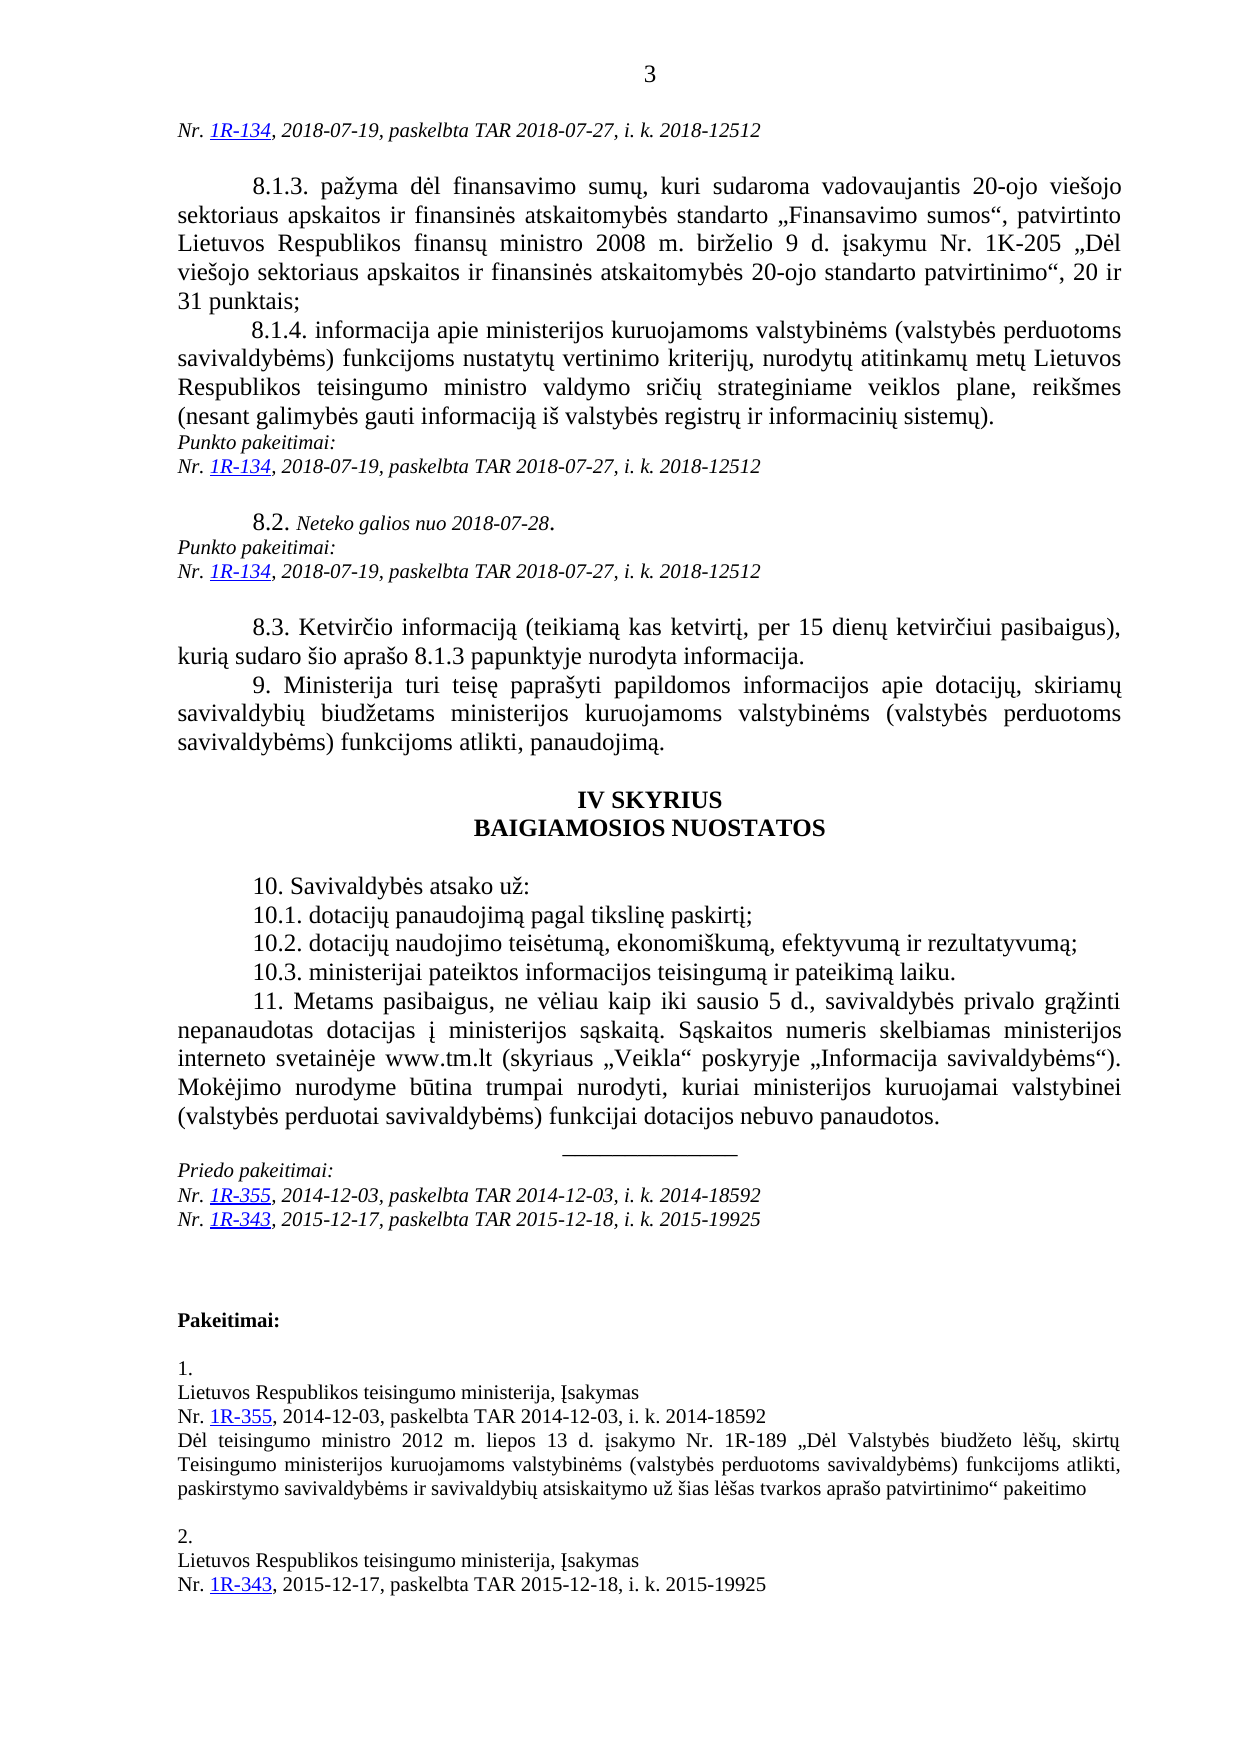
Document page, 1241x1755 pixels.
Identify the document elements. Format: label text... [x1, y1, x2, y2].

text Nr. 1R-355, 2014-12-03, paskelbta TAR 2014-12-03, i. k. 2014-18592 [177, 1404, 1122, 1428]
text ______________ [177, 1130, 1122, 1158]
text Lietuvos Respublikos teisingumo ministerija, Įsakymas [177, 1380, 1122, 1404]
text 8.1.3. pažyma dėl finansavimo sumų, kuri sudaroma vadovaujantis 20-ojo viešojo sektoriaus apskaitos ir finansinės atskaitomybės standarto „Finansavimo sumos“, patvirtinto Lietuvos Respublikos finansų ministro 2008 m. birželio 9 d. įsakymu Nr. 1K-205 „Dėl viešojo sektoriaus apskaitos ir finansinės atskaitomybės 20-ojo standarto patvirtinimo“, 20 ir 31 punktais; [177, 171, 1122, 315]
text 10.2. dotacijų naudojimo teisėtumą, ekonomiškumą, efektyvumą ir rezultatyvumą; [177, 928, 1122, 957]
text Nr. 1R-134, 2018-07-19, paskelbta TAR 2018-07-27, i. k. 2018-12512 [177, 454, 1122, 478]
text 2. [177, 1524, 1122, 1548]
text BAIGIAMOSIOS NUOSTATOS [177, 813, 1122, 842]
text 8.2. Neteko galios nuo 2018-07-28. [177, 507, 1122, 535]
text 11. Metams pasibaigus, ne vėliau kaip iki sausio 5 d., savivaldybės privalo grąžinti nepanaudotas dotacijas į ministerijos sąskaitą. Sąskaitos numeris skelbiamas ministerijos interneto svetainėje www.tm.lt (skyriaus „Veikla“ poskyryje „Informacija savivaldybėms“). Mokėjimo nurodyme būtina trumpai nurodyti, kuriai ministerijos kuruojamai valstybinei (valstybės perduotai savivaldybėms) funkcijai dotacijos nebuvo panaudotos. [177, 986, 1122, 1130]
text 9. Ministerija turi teisę paprašyti papildomos informacijos apie dotacijų, skiriamų savivaldybių biudžetams ministerijos kuruojamoms valstybinėms (valstybės perduotoms savivaldybėms) funkcijoms atlikti, panaudojimą. [177, 670, 1122, 756]
text 10.1. dotacijų panaudojimą pagal tikslinę paskirtį; [177, 900, 1122, 928]
text Punkto pakeitimai: [177, 535, 1122, 559]
text Lietuvos Respublikos teisingumo ministerija, Įsakymas [177, 1548, 1122, 1572]
text Pakeitimai: [177, 1307, 1122, 1332]
text 10. Savivaldybės atsako už: [177, 871, 1122, 900]
text Nr. 1R-343, 2015-12-17, paskelbta TAR 2015-12-18, i. k. 2015-19925 [177, 1207, 1122, 1231]
text Priedo pakeitimai: [177, 1158, 1122, 1182]
text 10.3. ministerijai pateiktos informacijos teisingumą ir pateikimą laiku. [177, 957, 1122, 986]
text Nr. 1R-134, 2018-07-19, paskelbta TAR 2018-07-27, i. k. 2018-12512 [177, 559, 1122, 583]
text 8.3. Ketvirčio informaciją (teikiamą kas ketvirtį, per 15 dienų ketvirčiui pasibaigus), kurią sudaro šio aprašo 8.1.3 papunktyje nurodyta informacija. [177, 612, 1122, 670]
text Nr. 1R-134, 2018-07-19, paskelbta TAR 2018-07-27, i. k. 2018-12512 [177, 118, 1122, 142]
text IV SKYRIUS [177, 785, 1122, 813]
text Punkto pakeitimai: [177, 430, 1122, 454]
text 1. [177, 1356, 1122, 1380]
text 8.1.4. informacija apie ministerijos kuruojamoms valstybinėms (valstybės perduotoms savivaldybėms) funkcijoms nustatytų vertinimo kriterijų, nurodytų atitinkamų metų Lietuvos Respublikos teisingumo ministro valdymo sričių strateginiame veiklos plane, reikšmes (nesant galimybės gauti informaciją iš valstybės registrų ir informacinių sistemų). [177, 315, 1122, 430]
text Dėl teisingumo ministro 2012 m. liepos 13 d. įsakymo Nr. 1R-189 „Dėl Valstybės biudžeto lėšų, skirtų Teisingumo ministerijos kuruojamoms valstybinėms (valstybės perduotoms savivaldybėms) funkcijoms atlikti, paskirstymo savivaldybėms ir savivaldybių atsiskaitymo už šias lėšas tvarkos aprašo patvirtinimo“ pakeitimo [177, 1428, 1122, 1500]
text Nr. 1R-343, 2015-12-17, paskelbta TAR 2015-12-18, i. k. 2015-19925 [177, 1572, 1122, 1596]
text Nr. 1R-355, 2014-12-03, paskelbta TAR 2014-12-03, i. k. 2014-18592 [177, 1182, 1122, 1207]
